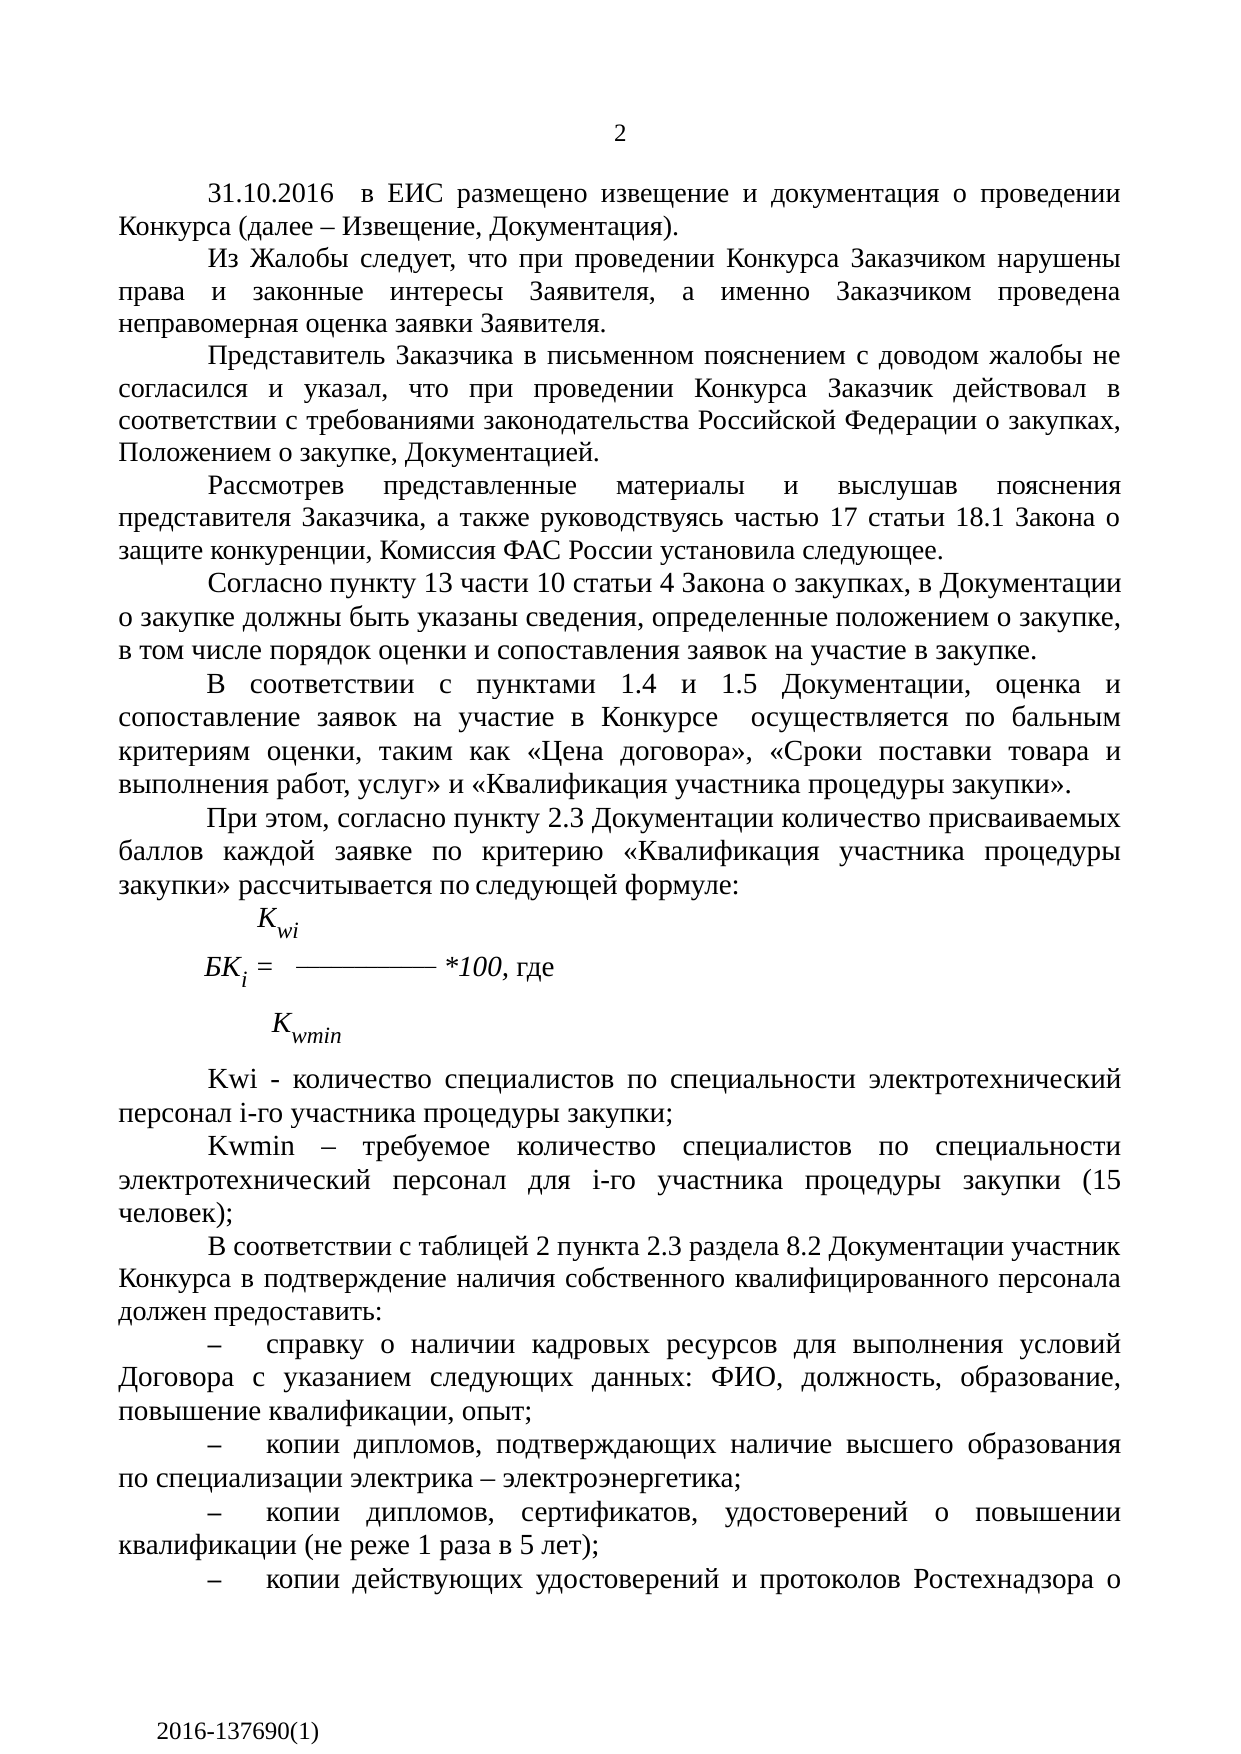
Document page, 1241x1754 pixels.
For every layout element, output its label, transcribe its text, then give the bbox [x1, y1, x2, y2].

list копии действующих удостоверений и протоколов Ростехнадзора о [118, 1561, 1122, 1594]
text Из Жалобы следует, что при проведении Конкурса Заказчиком нарушены права и законные интересы Заявителя, а именно Заказчиком проведена неправомерная оценка заявки Заявителя. [118, 241, 1122, 338]
text Согласно пункту 13 части 10 статьи 4 Закона о закупках, в Документации о закупке должны быть указаны сведения, определенные положением о закупке, в том числе порядок оценки и сопоставления заявок на участие в закупке. [118, 565, 1122, 666]
text Рассмотрев представленные материалы и выслушав пояснения представителя Заказчика, а также руководствуясь частью 17 статьи 18.1 Закона о защите конкуренции, Комиссия ФАС России установила следующее. [118, 468, 1122, 565]
text 31.10.2016 в ЕИС размещено извещение и документация о проведении Конкурса (далее – Извещение, Документация). [118, 176, 1122, 241]
text В соответствии с таблицей 2 пункта 2.3 раздела 8.2 Документации участник Конкурса в подтверждение наличия собственного квалифицированного персонала должен предоставить: [118, 1229, 1122, 1326]
text Представитель Заказчика в письменном пояснением с доводом жалобы не согласился и указал, что при проведении Конкурса Заказчик действовал в соответствии с требованиями законодательства Российской Федерации о закупках, Положением о закупке, Документацией. [118, 338, 1122, 468]
text При этом, согласно пункту 2.3 Документации количество присваиваемых баллов каждой заявке по критерию «Квалификация участника процедуры закупки» рассчитывается по следующей формуле: [118, 800, 1122, 901]
text Kwi - количество специалистов по специальности электротехнический персонал i-го участника процедуры закупки; [118, 1061, 1122, 1128]
list копии дипломов, сертификатов, удостоверений о повышении квалификации (не реже 1 раза в 5 лет); [118, 1494, 1122, 1561]
list копии дипломов, подтверждающих наличие высшего образования по специализации электрика – электроэнергетика; [118, 1427, 1122, 1494]
text В соответствии с пунктами 1.4 и 1.5 Документации, оценка и сопоставление заявок на участие в Конкурсе осуществляется по бальным критериям оценки, таким как «Цена договора», «Сроки поставки товара и выполнения работ, услуг» и «Квалификация участника процедуры закупки». [118, 666, 1122, 800]
text БKi = ____________ *100, где [118, 944, 1122, 993]
list справку о наличии кадровых ресурсов для выполнения условий Договора с указанием следующих данных: ФИО, должность, образование, повышение квалификации, опыт; [118, 1326, 1122, 1427]
text Kwi [118, 901, 1122, 944]
text Kwmin [118, 1005, 1122, 1049]
text Kwmin – требуемое количество специалистов по специальности электротехнический персонал для i-го участника процедуры закупки (15 человек); [118, 1128, 1122, 1229]
